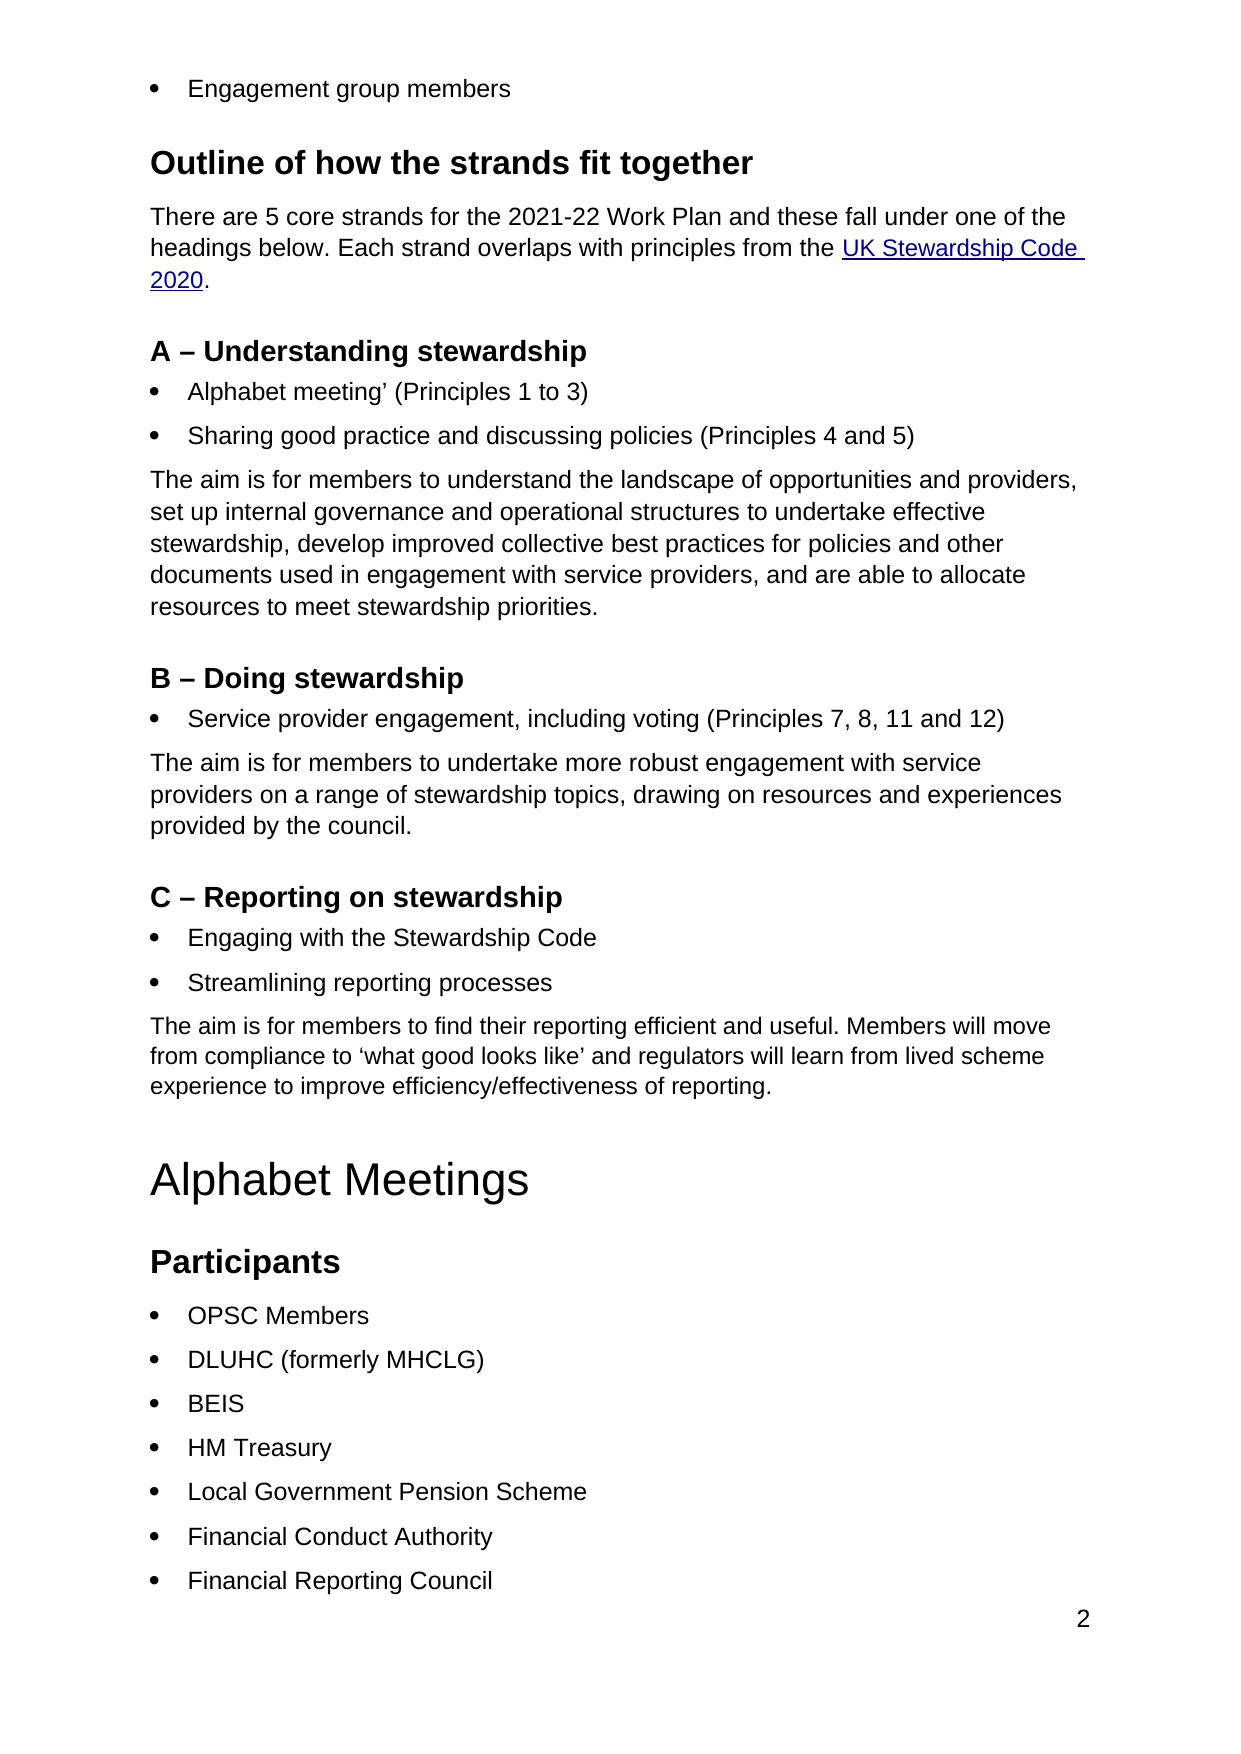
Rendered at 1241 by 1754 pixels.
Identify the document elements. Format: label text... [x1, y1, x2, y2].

subtitle Alphabet Meetings [150, 1153, 1090, 1205]
list Engaging with the Stewardship Code [150, 923, 1090, 952]
subtitle B – Doing stewardship [150, 661, 1090, 694]
list Financial Conduct Authority [150, 1521, 1090, 1550]
list Service provider engagement, including voting (Principles 7, 8, 11 and 12) [150, 704, 1090, 733]
subtitle C – Reporting on stewardship [150, 880, 1090, 914]
list Sharing good practice and discussing policies (Principles 4 and 5) [150, 421, 1090, 450]
subtitle A – Understanding stewardship [150, 334, 1090, 367]
list Local Government Pension Scheme [150, 1477, 1090, 1506]
list HM Treasury [150, 1433, 1090, 1462]
list Engagement group members [150, 74, 1090, 103]
subtitle Outline of how the strands fit together [150, 143, 1090, 181]
list Alphabet meeting’ (Principles 1 to 3) [150, 377, 1090, 406]
text The aim is for members to undertake more robust engagement with service providers on a range of stewardship topics, drawing on resources and experiences provided by the council. [150, 748, 1090, 840]
list DLUHC (formerly MHCLG) [150, 1345, 1090, 1374]
list Streamlining reporting processes [150, 967, 1090, 996]
subtitle Participants [150, 1242, 1090, 1280]
text The aim is for members to understand the landscape of opportunities and providers, set up internal governance and operational structures to undertake effective stewardship, develop improved collective best practices for policies and other documents used in engagement with service providers, and are able to allocate resources to meet stewardship priorities. [150, 465, 1090, 620]
list BEIS [150, 1389, 1090, 1418]
list OPSC Members [150, 1301, 1090, 1329]
text The aim is for members to find their reporting efficient and useful. Members will move from compliance to ‘what good looks like’ and regulators will learn from lived scheme experience to improve efficiency/effectiveness of reporting. [150, 1012, 1090, 1100]
list Financial Reporting Council [150, 1566, 1090, 1594]
text There are 5 core strands for the 2021-22 Work Plan and these fall under one of the headings below. Each strand overlaps with principles from the UK Stewardship Code 2020. [150, 202, 1090, 294]
